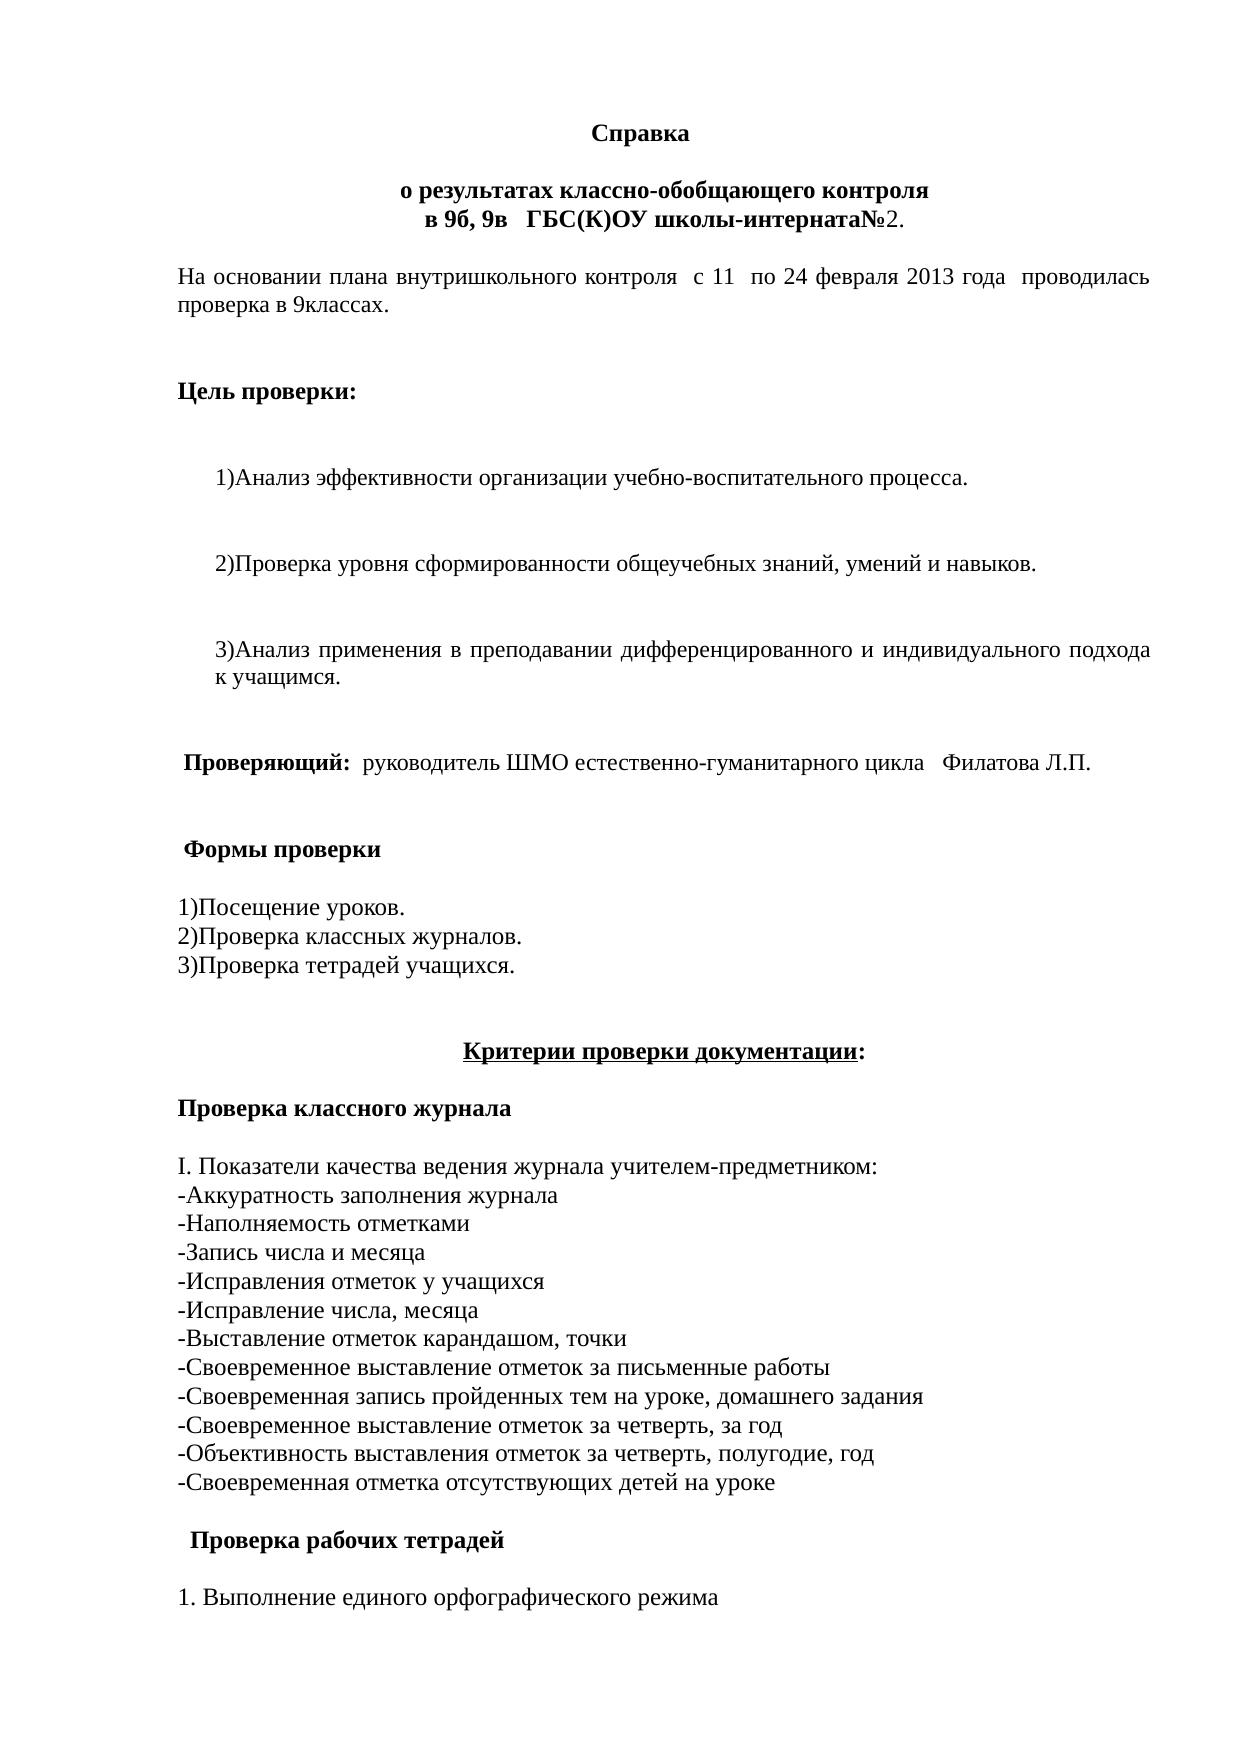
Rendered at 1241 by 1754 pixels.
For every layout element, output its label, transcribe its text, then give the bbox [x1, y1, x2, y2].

text 2)Проверка уровня сформированности общеучебных знаний, умений и навыков. [215, 549, 1152, 576]
text I. Показатели качества ведения журнала учителем-предметником: [177, 1151, 1152, 1180]
text в 9б, 9в ГБС(К)ОУ школы-интерната№2. [177, 204, 1152, 233]
text Проверка рабочих тетрадей [177, 1525, 1152, 1553]
text -Объективность выставления отметок за четверть, полугодие, год [177, 1438, 1152, 1467]
list Посещение уроков. [177, 892, 1152, 921]
text -Своевременная запись пройденных тем на уроке, домашнего задания [177, 1381, 1152, 1410]
text Формы проверки [177, 834, 1152, 863]
text -Исправление числа, месяца [177, 1295, 1152, 1323]
list Проверка тетрадей учащихся. [177, 950, 1152, 978]
text -Наполняемость отметками [177, 1208, 1152, 1237]
text Проверка классного журнала [177, 1093, 1152, 1122]
text 1. Выполнение единого орфографического режима [177, 1582, 1152, 1611]
text о результатах классно-обобщающего контроля [177, 176, 1152, 204]
text -Исправления отметок у учащихся [177, 1266, 1152, 1295]
text Проверяющий: руководитель ШМО естественно-гуманитарного цикла Филатова Л.П. [177, 748, 1152, 776]
text -Выставление отметок карандашом, точки [177, 1323, 1152, 1352]
text На основании плана внутришкольного контроля с 11 по 24 февраля 2013 года проводилась проверка в 9классах. [177, 262, 1152, 317]
list Проверка классных журналов. [177, 921, 1152, 950]
text 1)Анализ эффективности организации учебно-воспитательного процесса. [215, 463, 1152, 491]
text -Своевременное выставление отметок за письменные работы [177, 1352, 1152, 1381]
text -Запись числа и месяца [177, 1237, 1152, 1266]
text -Аккуратность заполнения журнала [177, 1180, 1152, 1208]
text Критерии проверки документации: [177, 1036, 1152, 1065]
text Цель проверки: [177, 376, 1152, 404]
text Справка [177, 118, 1152, 147]
text 3)Анализ применения в преподавании дифференцированного и индивидуального подхода к учащимся. [215, 635, 1152, 690]
text -Своевременное выставление отметок за четверть, за год [177, 1410, 1152, 1438]
text -Своевременная отметка отсутствующих детей на уроке [177, 1467, 1152, 1496]
